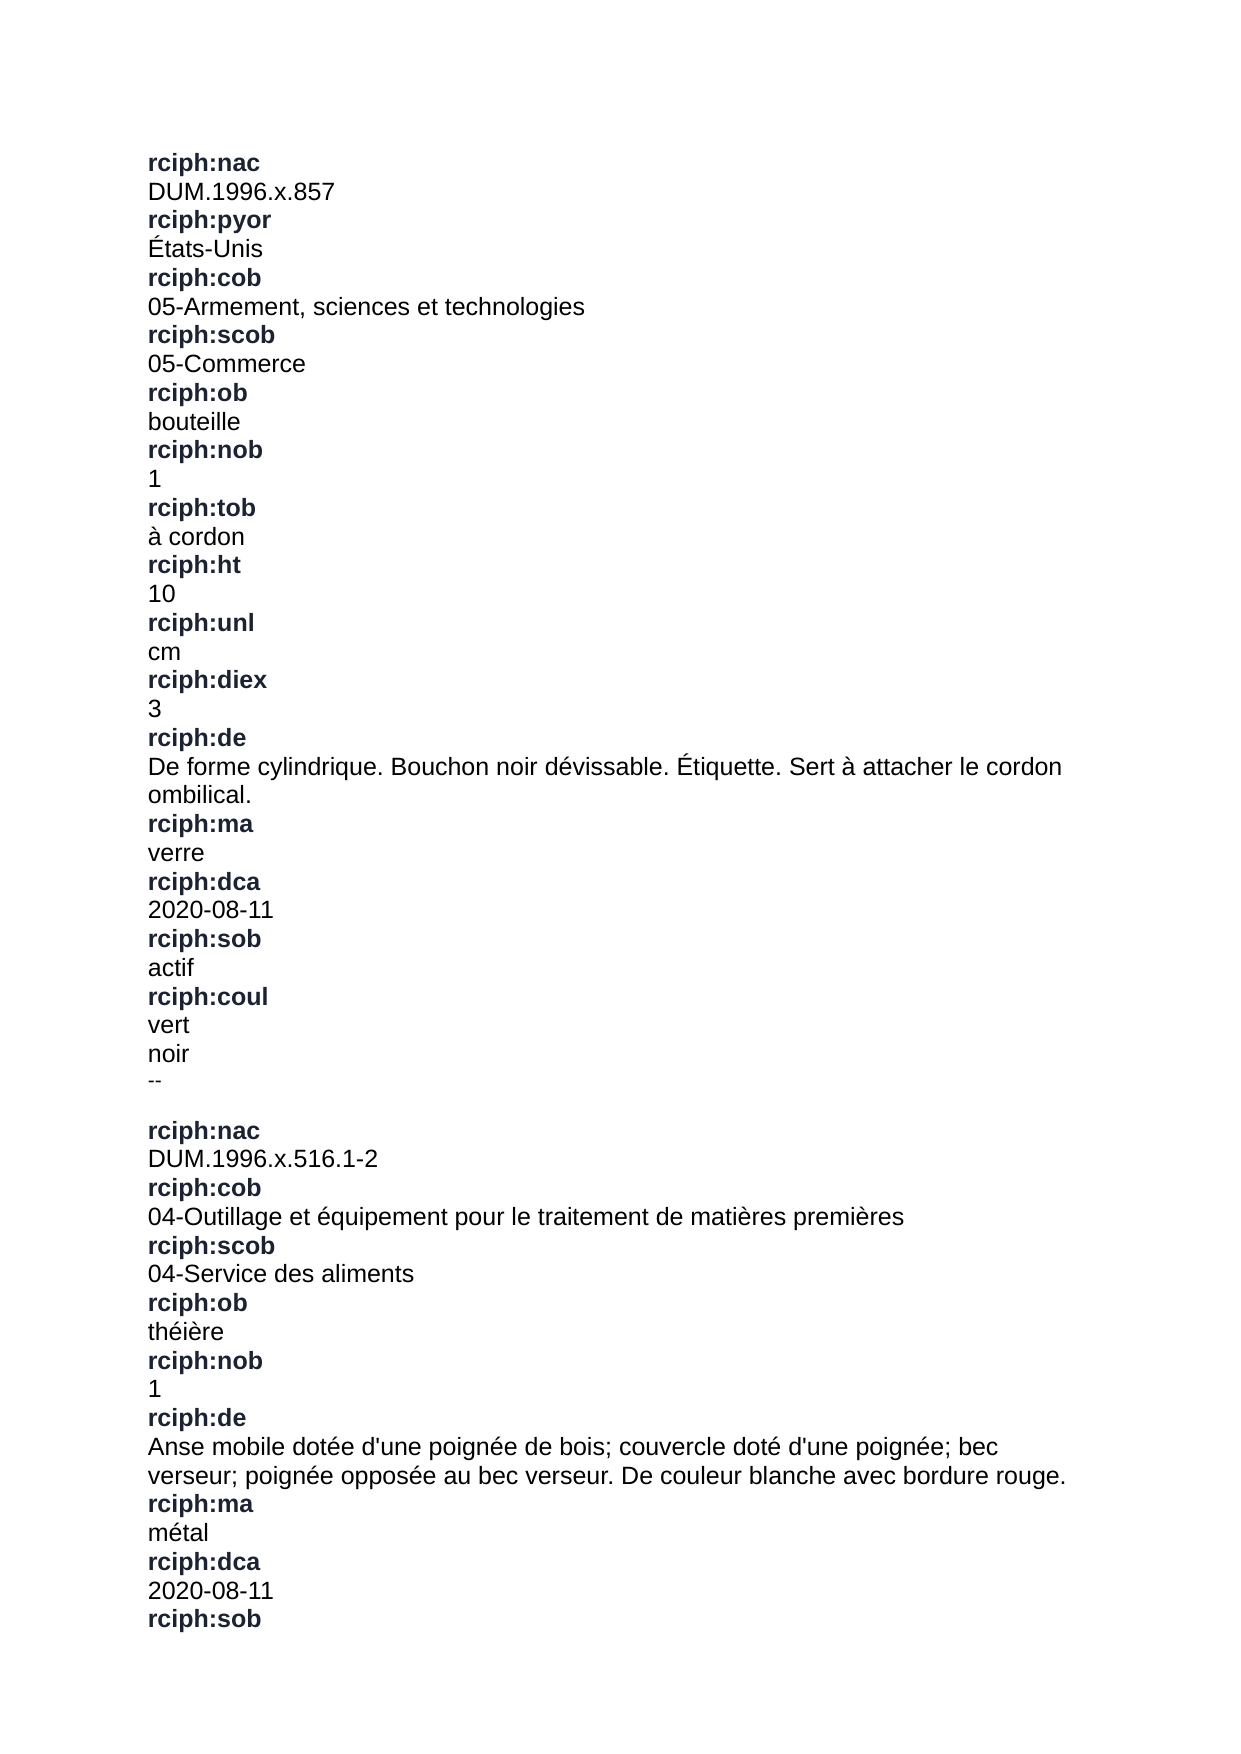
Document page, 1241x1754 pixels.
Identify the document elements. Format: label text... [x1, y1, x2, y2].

text rciph:de [148, 1403, 1092, 1432]
text bouteille [148, 406, 1092, 435]
text cm [148, 636, 1092, 665]
text rciph:de [148, 723, 1092, 751]
text rciph:ob [148, 1288, 1092, 1317]
text rciph:nac [148, 1116, 1092, 1144]
text rciph:cob [148, 1173, 1092, 1202]
text rciph:dca [148, 866, 1092, 895]
text vert [148, 1010, 1092, 1039]
text rciph:ma [148, 1489, 1092, 1518]
text 04-Outillage et équipement pour le traitement de matières premières [148, 1202, 1092, 1231]
text DUM.1996.x.857 [148, 176, 1092, 205]
text 05-Armement, sciences et technologies [148, 291, 1092, 320]
text 2020-08-11 [148, 895, 1092, 924]
text -- [148, 1068, 1092, 1092]
text rciph:dca [148, 1547, 1092, 1576]
text rciph:ob [148, 378, 1092, 406]
text à cordon [148, 521, 1092, 550]
text rciph:scob [148, 1231, 1092, 1259]
text rciph:cob [148, 263, 1092, 291]
text rciph:sob [148, 924, 1092, 953]
text actif [148, 953, 1092, 981]
text rciph:tob [148, 493, 1092, 521]
text rciph:pyor [148, 205, 1092, 234]
text 2020-08-11 [148, 1576, 1092, 1604]
text rciph:ht [148, 550, 1092, 579]
text États-Unis [148, 234, 1092, 263]
text rciph:coul [148, 981, 1092, 1010]
text rciph:scob [148, 320, 1092, 349]
text noir [148, 1039, 1092, 1068]
text 3 [148, 694, 1092, 723]
text rciph:nac [148, 148, 1092, 176]
text rciph:ma [148, 809, 1092, 838]
text rciph:diex [148, 665, 1092, 694]
text rciph:nob [148, 1346, 1092, 1374]
text verre [148, 838, 1092, 866]
text 04-Service des aliments [148, 1259, 1092, 1288]
text 1 [148, 464, 1092, 493]
text DUM.1996.x.516.1-2 [148, 1144, 1092, 1173]
text 05-Commerce [148, 349, 1092, 378]
text De forme cylindrique. Bouchon noir dévissable. Étiquette. Sert à attacher le cordon ombilical. [148, 751, 1092, 809]
text Anse mobile dotée d'une poignée de bois; couvercle doté d'une poignée; bec verseur; poignée opposée au bec verseur. De couleur blanche avec bordure rouge. [148, 1432, 1092, 1489]
text 1 [148, 1374, 1092, 1403]
text rciph:sob [148, 1604, 1092, 1633]
text théière [148, 1317, 1092, 1346]
text 10 [148, 579, 1092, 608]
text rciph:unl [148, 608, 1092, 636]
text rciph:nob [148, 435, 1092, 464]
text métal [148, 1518, 1092, 1547]
